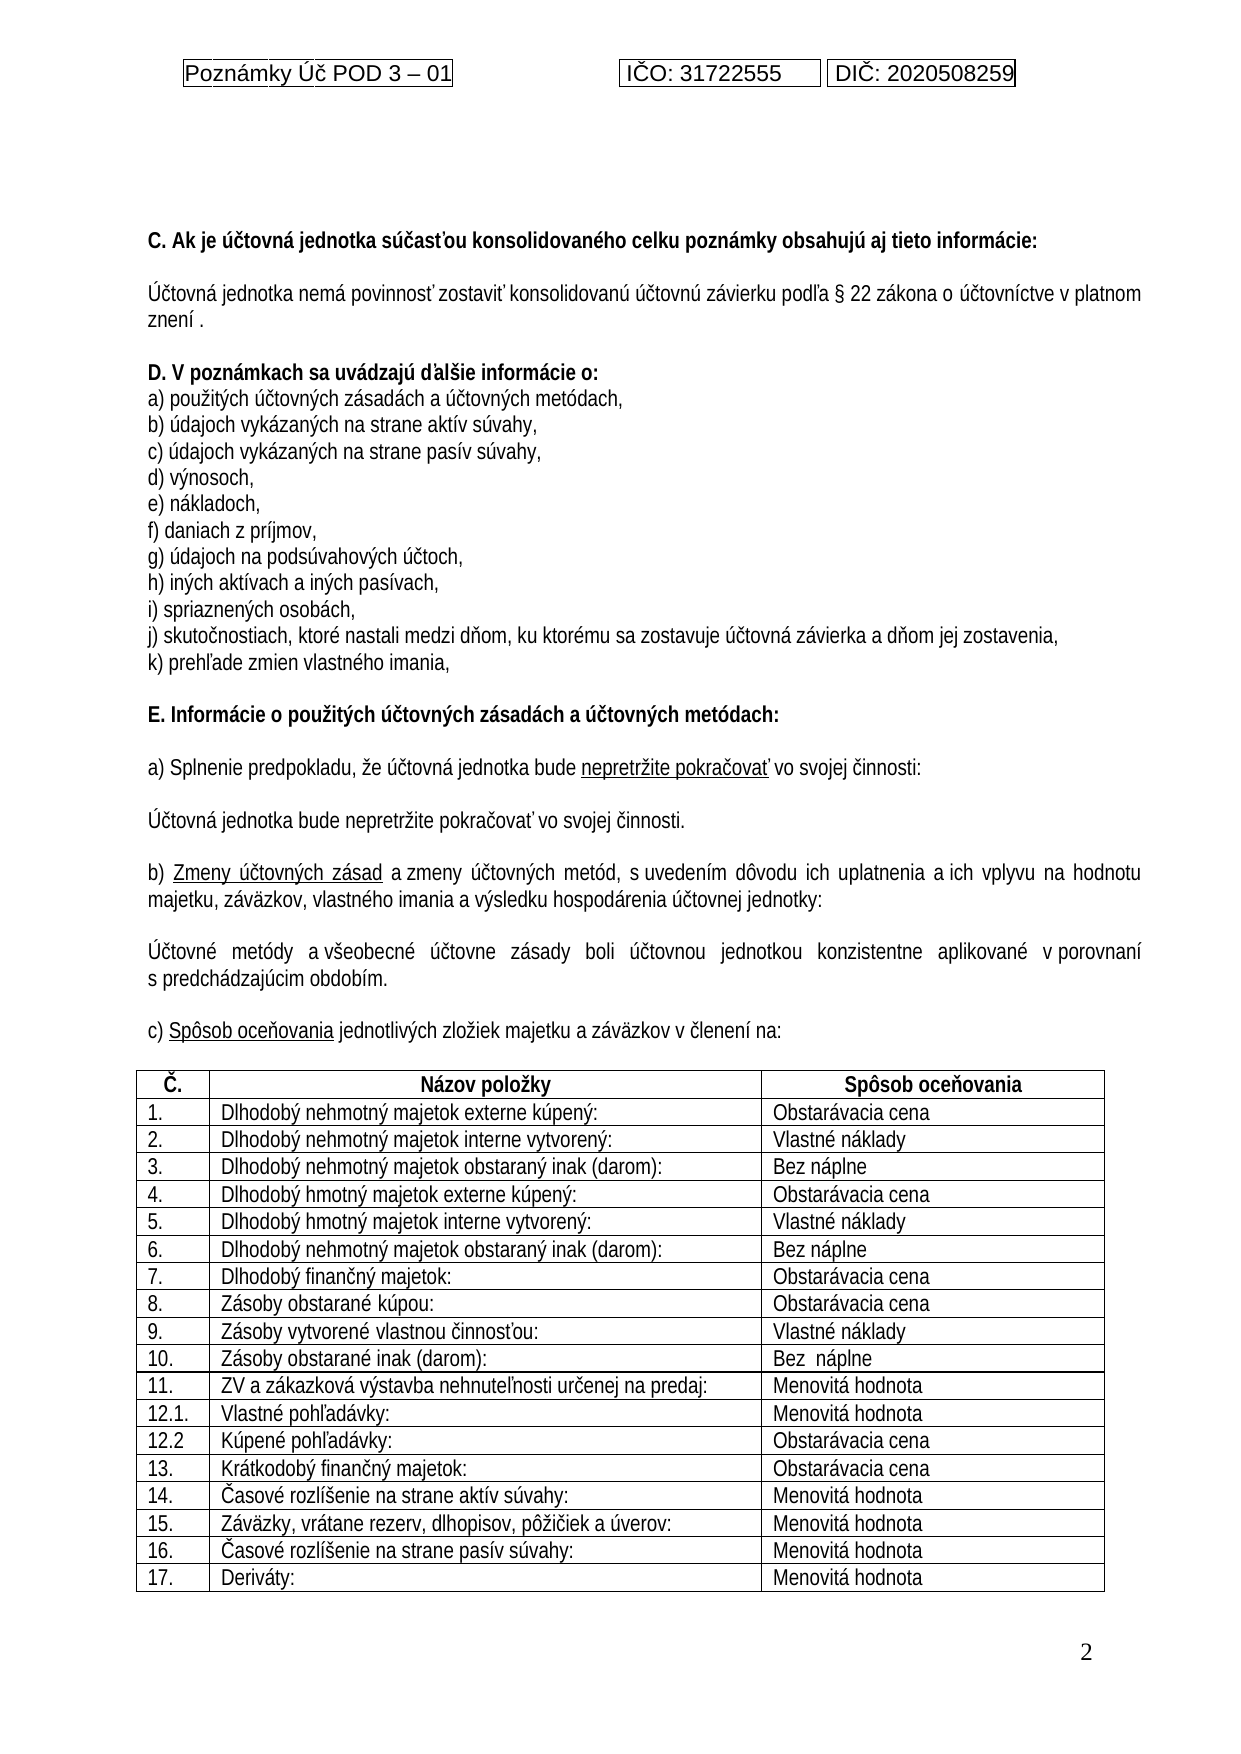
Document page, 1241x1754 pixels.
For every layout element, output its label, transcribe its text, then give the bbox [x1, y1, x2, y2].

table_cell Vlastné náklady [762, 1126, 1104, 1152]
table_cell 12.1. [137, 1400, 209, 1426]
table_header Č. [137, 1071, 209, 1097]
table_cell 11. [137, 1373, 209, 1399]
text a) Splnenie predpokladu, že účtovná jednotka bude nepretržite pokračovať vo svojej činnosti: [148, 754, 1141, 780]
table_cell Dlhodobý finančný majetok: [210, 1263, 761, 1289]
table_cell Obstarávacia cena [762, 1290, 1104, 1317]
text g) údajoch na podsúvahových účtoch, [148, 543, 1141, 569]
table_cell Obstarávacia cena [762, 1181, 1104, 1207]
table_cell 6. [137, 1236, 209, 1262]
table_header Názov položky [210, 1071, 761, 1097]
table_cell ZV a zákazková výstavba nehnuteľnosti určenej na predaj: [210, 1373, 761, 1399]
table_cell 9. [137, 1318, 209, 1344]
table_cell Menovitá hodnota [762, 1510, 1104, 1536]
table_cell Bez náplne [762, 1153, 1104, 1180]
table_cell Dlhodobý nehmotný majetok obstaraný inak (darom): [210, 1236, 761, 1262]
text j) skutočnostiach, ktoré nastali medzi dňom, ku ktorému sa zostavuje účtovná závierka a dňom jej zostavenia, [148, 622, 1141, 648]
table_cell Zásoby obstarané kúpou: [210, 1290, 761, 1317]
table_cell Menovitá hodnota [762, 1537, 1104, 1563]
table_cell 13. [137, 1455, 209, 1481]
text c) Spôsob oceňovania jednotlivých zložiek majetku a záväzkov v členení na: [148, 1017, 1141, 1044]
text b) Zmeny účtovných zásad a zmeny účtovných metód, s uvedením dôvodu ich uplatnenia a ich vplyvu na hodnotu majetku, záväzkov, vlastného imania a výsledku hospodárenia účtovnej jednotky: [148, 859, 1141, 912]
table_cell Obstarávacia cena [762, 1099, 1104, 1125]
table_cell 15. [137, 1510, 209, 1536]
table_cell 7. [137, 1263, 209, 1289]
text Účtovná jednotka nemá povinnosť zostaviť konsolidovanú účtovnú závierku podľa § 22 zákona o účtovníctve v platnom znení . [148, 279, 1141, 332]
table_cell Obstarávacia cena [762, 1427, 1104, 1454]
text b) údajoch vykázaných na strane aktív súvahy, [148, 411, 1141, 438]
text C. Ak je účtovná jednotka súčasťou konsolidovaného celku poznámky obsahujú aj tieto informácie: [148, 227, 1141, 253]
table_cell Zásoby vytvorené vlastnou činnosťou: [210, 1318, 761, 1344]
table_cell 3. [137, 1153, 209, 1180]
table_cell 12.2 [137, 1427, 209, 1454]
table_cell Záväzky, vrátane rezerv, dlhopisov, pôžičiek a úverov: [210, 1510, 761, 1536]
table_cell 10. [137, 1345, 209, 1371]
table_header Spôsob oceňovania [762, 1071, 1104, 1097]
table_cell Zásoby obstarané inak (darom): [210, 1345, 761, 1371]
table_cell Bez náplne [762, 1345, 1104, 1371]
text a) použitých účtovných zásadách a účtovných metódach, [148, 385, 1141, 411]
table_cell Dlhodobý nehmotný majetok interne vytvorený: [210, 1126, 761, 1152]
text i) spriaznených osobách, [148, 596, 1141, 622]
text f) daniach z príjmov, [148, 517, 1141, 543]
table_cell Dlhodobý hmotný majetok externe kúpený: [210, 1181, 761, 1207]
table_cell 16. [137, 1537, 209, 1563]
table_cell Deriváty: [210, 1564, 761, 1591]
table_cell Časové rozlíšenie na strane aktív súvahy: [210, 1482, 761, 1508]
table_cell 14. [137, 1482, 209, 1508]
table_cell Obstarávacia cena [762, 1263, 1104, 1289]
text e) nákladoch, [148, 490, 1141, 517]
table_cell 1. [137, 1099, 209, 1125]
table_cell 4. [137, 1181, 209, 1207]
table_cell Kúpené pohľadávky: [210, 1427, 761, 1454]
table_cell 8. [137, 1290, 209, 1317]
table_cell Vlastné náklady [762, 1318, 1104, 1344]
text E. Informácie o použitých účtovných zásadách a účtovných metódach: [148, 701, 1141, 727]
text D. V poznámkach sa uvádzajú ďalšie informácie o: [148, 358, 1141, 385]
text k) prehľade zmien vlastného imania, [148, 648, 1141, 675]
text Účtovné metódy a všeobecné účtovne zásady boli účtovnou jednotkou konzistentne aplikované v porovnaní s predchádzajúcim obdobím. [148, 938, 1141, 991]
table_cell 2. [137, 1126, 209, 1152]
table_cell Dlhodobý nehmotný majetok obstaraný inak (darom): [210, 1153, 761, 1180]
table_cell Vlastné pohľadávky: [210, 1400, 761, 1426]
table_cell Vlastné náklady [762, 1208, 1104, 1234]
table_cell Bez náplne [762, 1236, 1104, 1262]
table_cell Menovitá hodnota [762, 1373, 1104, 1399]
text d) výnosoch, [148, 464, 1141, 490]
table_cell 5. [137, 1208, 209, 1234]
text Účtovná jednotka bude nepretržite pokračovať vo svojej činnosti. [148, 807, 1141, 833]
table_cell Dlhodobý hmotný majetok interne vytvorený: [210, 1208, 761, 1234]
text c) údajoch vykázaných na strane pasív súvahy, [148, 438, 1141, 464]
table_cell Krátkodobý finančný majetok: [210, 1455, 761, 1481]
table_cell 17. [137, 1564, 209, 1591]
table_cell Časové rozlíšenie na strane pasív súvahy: [210, 1537, 761, 1563]
text h) iných aktívach a iných pasívach, [148, 569, 1141, 596]
table_cell Menovitá hodnota [762, 1400, 1104, 1426]
table_cell Menovitá hodnota [762, 1564, 1104, 1591]
table_cell Obstarávacia cena [762, 1455, 1104, 1481]
table_cell Dlhodobý nehmotný majetok externe kúpený: [210, 1099, 761, 1125]
table_cell Menovitá hodnota [762, 1482, 1104, 1508]
